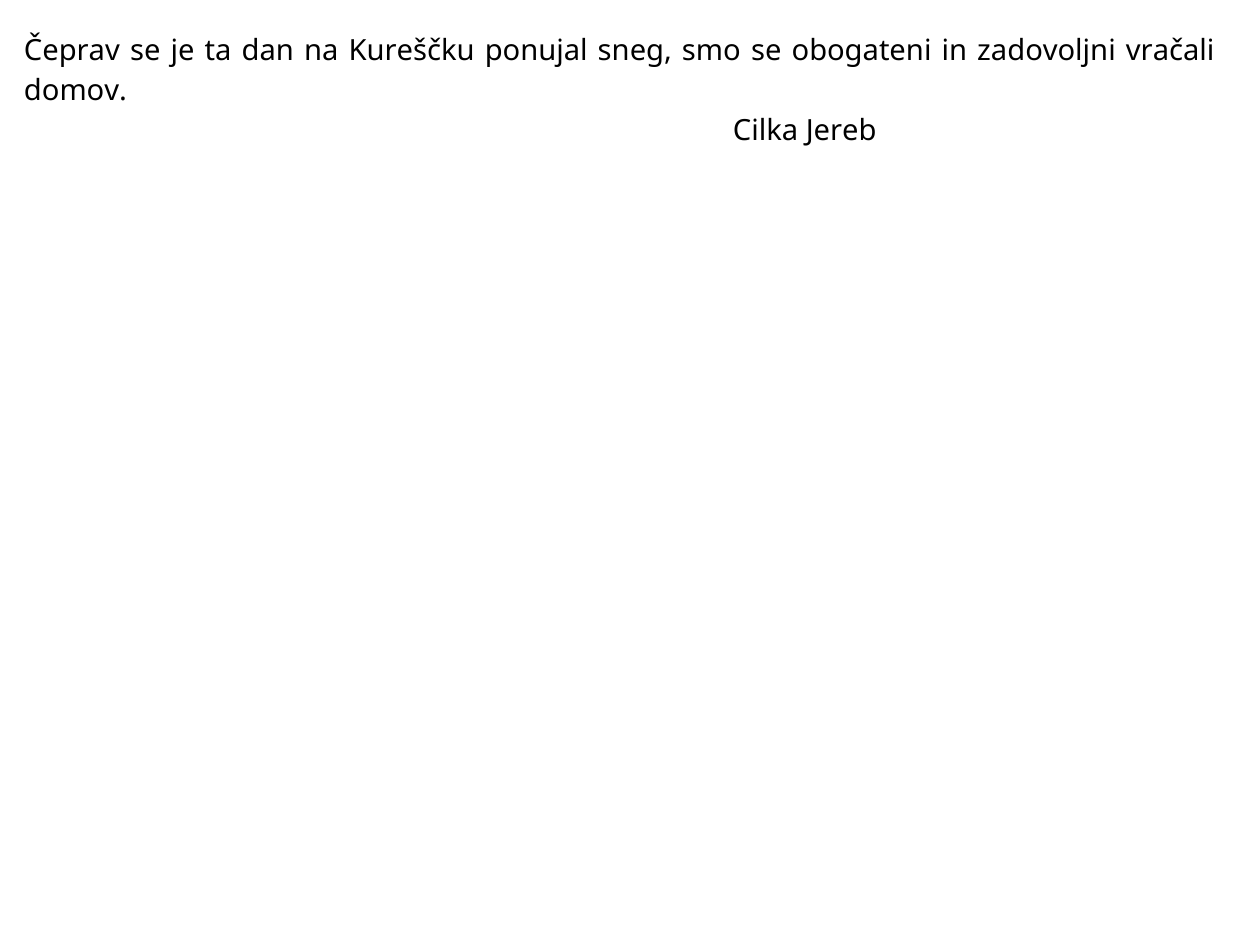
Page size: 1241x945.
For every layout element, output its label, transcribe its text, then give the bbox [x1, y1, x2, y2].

text Cilka Jereb [24, 109, 1217, 148]
text Čeprav se je ta dan na Kureščku ponujal sneg, smo se obogateni in zadovoljni vračali domov. [24, 29, 1217, 109]
